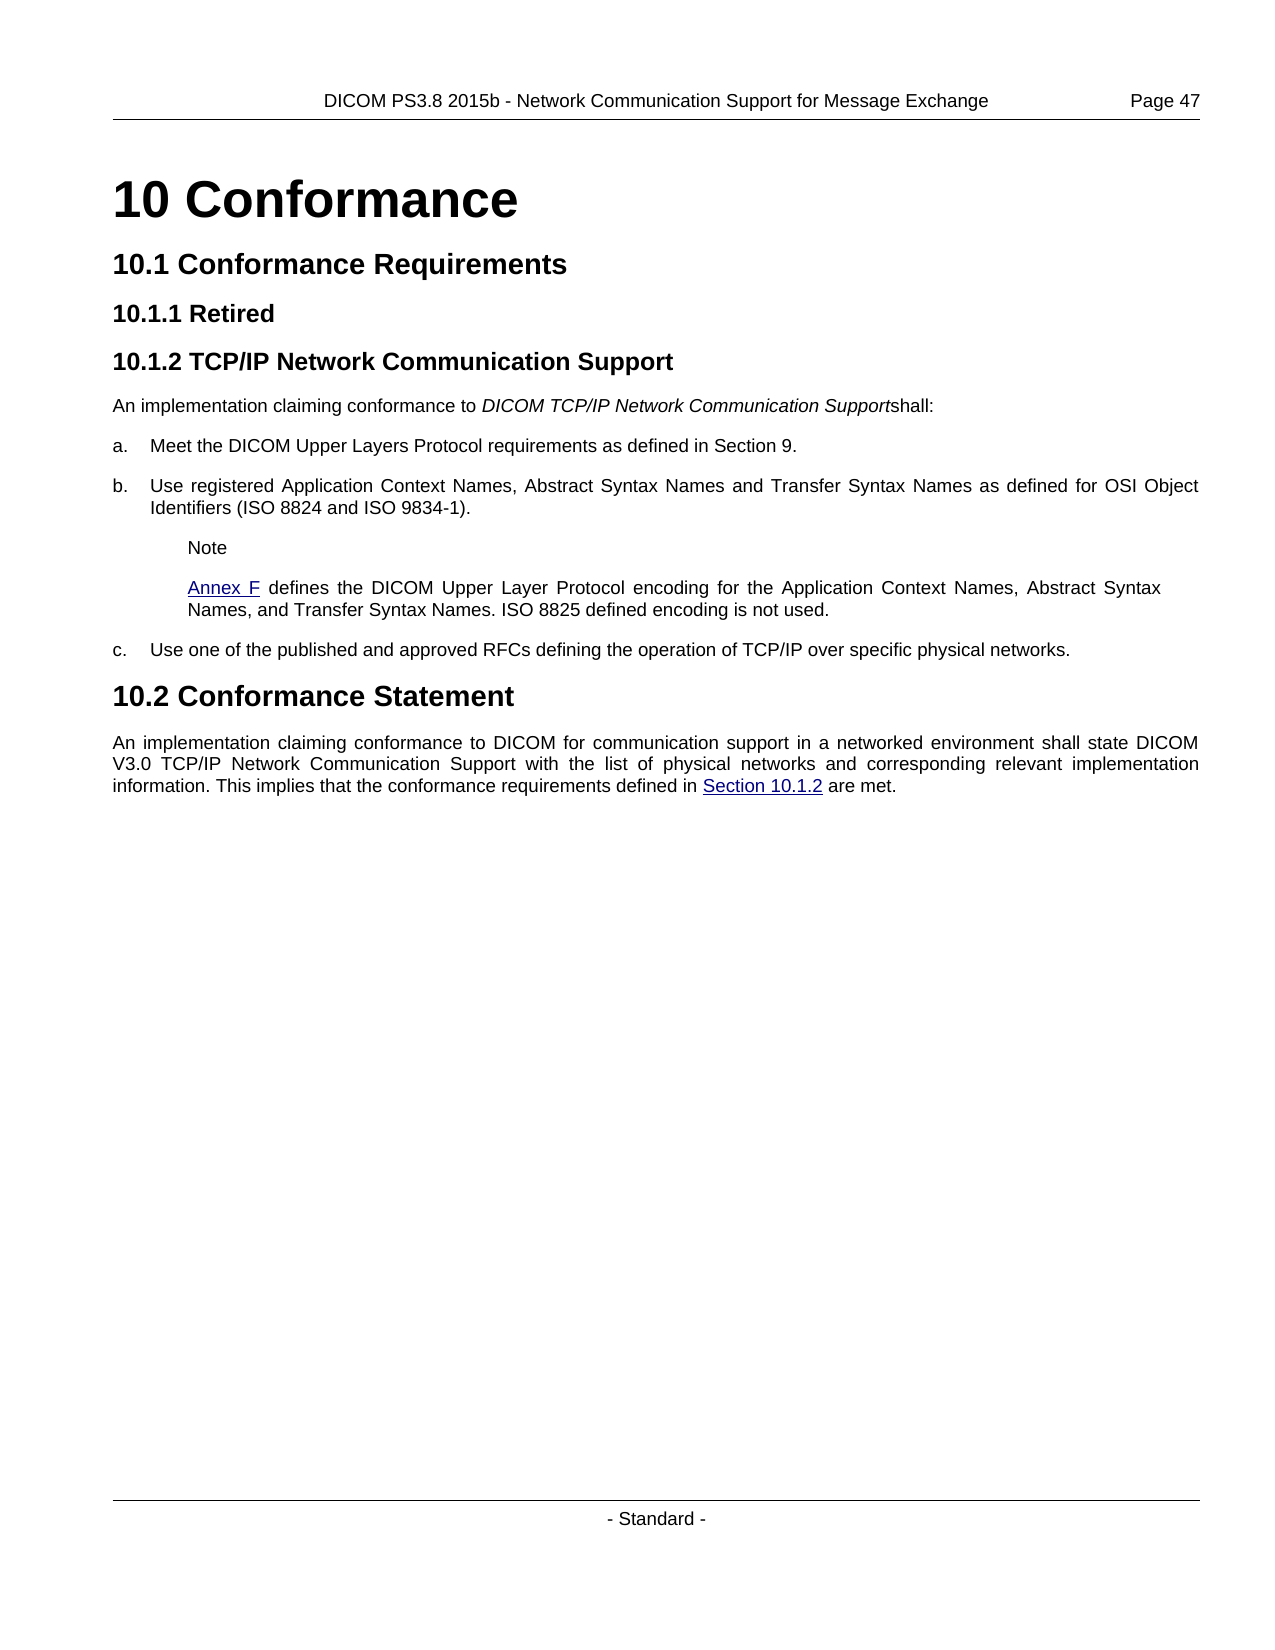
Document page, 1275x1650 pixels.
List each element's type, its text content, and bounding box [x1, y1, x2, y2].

list Meet the DICOM Upper Layers Protocol requirements as defined in Section 9. [112, 435, 1200, 456]
list Annex F defines the DICOM Upper Layer Protocol encoding for the Application Context Names, Abstract Syntax Names, and Transfer Syntax Names. ISO 8825 defined encoding is not used. [150, 577, 1162, 620]
text 10.1 Conformance Requirements [112, 247, 1200, 281]
text An implementation claiming conformance to DICOM for communication support in a networked environment shall state DICOM V3.0 TCP/IP Network Communication Support with the list of physical networks and corresponding relevant implementation information. This implies that the conformance requirements defined in Section 10.1.2 are met. [112, 732, 1200, 796]
list Use registered Application Context Names, Abstract Syntax Names and Transfer Syntax Names as defined for OSI Object Identifiers (ISO 8824 and ISO 9834-1). [112, 475, 1200, 518]
text An implementation claiming conformance to DICOM TCP/IP Network Communication Supportshall: [112, 394, 1200, 416]
text 10.2 Conformance Statement [112, 679, 1200, 713]
list Note [150, 537, 1162, 558]
text 10.1.2 TCP/IP Network Communication Support [112, 347, 1200, 376]
text 10.1.1 Retired [112, 299, 1200, 328]
text 10 Conformance [112, 169, 1200, 228]
list Use one of the published and approved RFCs defining the operation of TCP/IP over specific physical networks. [112, 639, 1200, 661]
